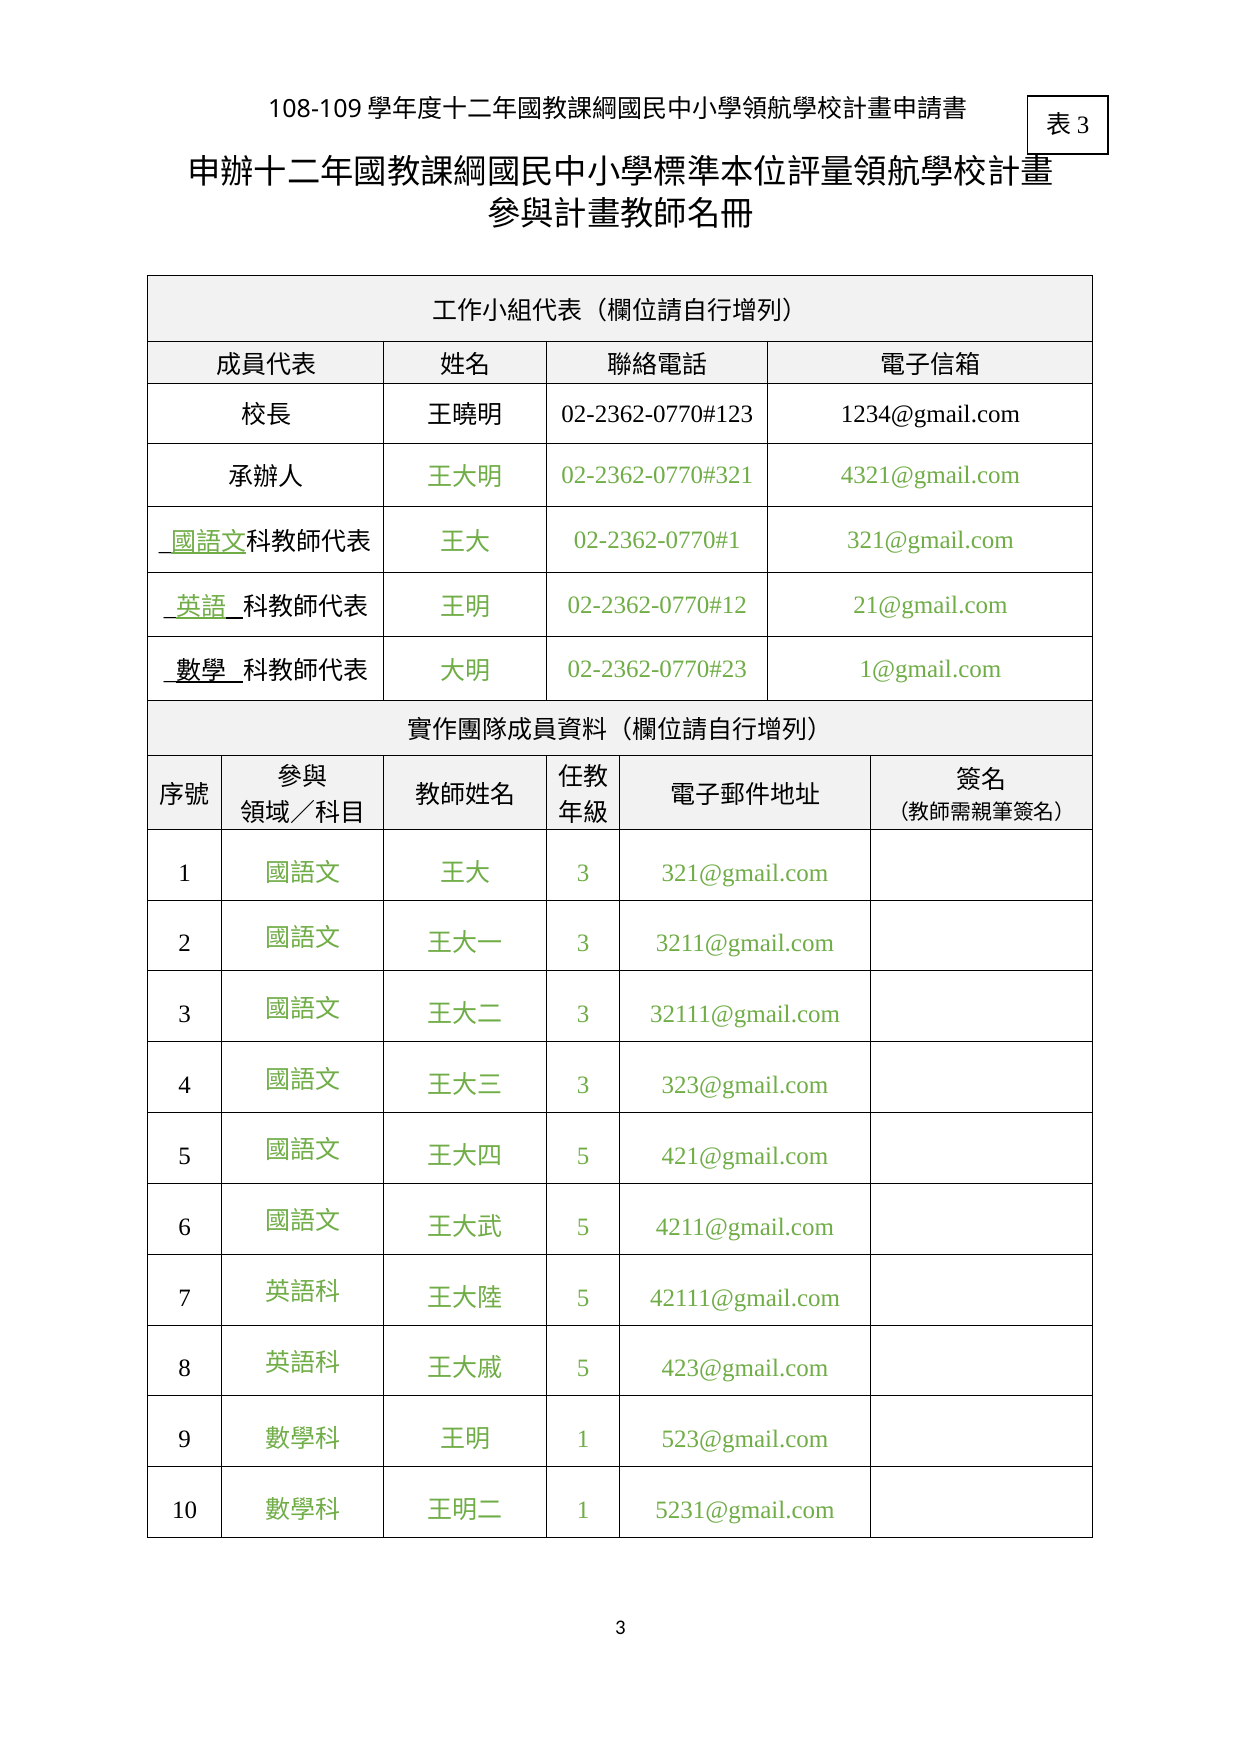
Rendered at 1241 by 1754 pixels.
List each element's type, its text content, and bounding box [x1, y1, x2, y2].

table_cell _國語文科教師代表 [148, 507, 383, 572]
table_cell 數學科 [222, 1396, 383, 1466]
table_cell [871, 1184, 1092, 1254]
table_cell 3 [148, 971, 221, 1041]
table_cell 4211@gmail.com [620, 1184, 870, 1254]
table_cell 02-2362-0770#1 [547, 507, 767, 572]
table_cell 國語文 [222, 971, 383, 1041]
table_cell 序號 [148, 756, 221, 829]
table_cell 國語文 [222, 1184, 383, 1254]
table_cell 5 [547, 1113, 619, 1183]
table_cell _英語 科教師代表 [148, 573, 383, 636]
table_cell [871, 1396, 1092, 1466]
table_cell 7 [148, 1255, 221, 1324]
table_cell [871, 1113, 1092, 1183]
table_cell 姓名 [384, 342, 546, 383]
table_cell 國語文 [222, 830, 383, 899]
table_cell 02-2362-0770#321 [547, 444, 767, 506]
table_cell 電子信箱 [768, 342, 1092, 383]
text 表3 [1043, 104, 1092, 141]
table_cell [871, 1042, 1092, 1112]
table_cell 王明 [384, 1396, 546, 1466]
table_cell 國語文 [222, 1042, 383, 1112]
table_cell 02-2362-0770#123 [547, 384, 767, 442]
table_cell 教師姓名 [384, 756, 546, 829]
table_cell 校長 [148, 384, 383, 442]
table_cell 王大三 [384, 1042, 546, 1112]
table_cell 王大陸 [384, 1255, 546, 1324]
table_cell 英語科 [222, 1326, 383, 1395]
table_cell 王大 [384, 507, 546, 572]
text 參與計畫教師名冊 [112, 192, 1128, 233]
table_cell 423@gmail.com [620, 1326, 870, 1395]
table_cell [871, 901, 1092, 970]
table_cell 3 [547, 901, 619, 970]
table_cell 3 [547, 971, 619, 1041]
table_cell 523@gmail.com [620, 1396, 870, 1466]
table_cell 王明 [384, 573, 546, 636]
table_cell 數學科 [222, 1467, 383, 1537]
table_cell [871, 1326, 1092, 1395]
table_cell 32111@gmail.com [620, 971, 870, 1041]
table_cell 王大 [384, 830, 546, 899]
table_cell [871, 1255, 1092, 1324]
table_cell 1 [547, 1467, 619, 1537]
table_cell 國語文 [222, 1113, 383, 1183]
table_cell 321@gmail.com [620, 830, 870, 899]
table_header 工作小組代表（欄位請自行增列） [148, 276, 1092, 341]
table_cell 21@gmail.com [768, 573, 1092, 636]
table_cell 8 [148, 1326, 221, 1395]
table_cell 成員代表 [148, 342, 383, 383]
table_cell 國語文 [222, 901, 383, 970]
table_cell 3 [547, 830, 619, 899]
table_cell [871, 830, 1092, 899]
table_cell 參與 領域／科目 [222, 756, 383, 829]
table_cell 王大二 [384, 971, 546, 1041]
table_cell 電子郵件地址 [620, 756, 870, 829]
table_cell 10 [148, 1467, 221, 1537]
table_cell 3211@gmail.com [620, 901, 870, 970]
table_cell 英語科 [222, 1255, 383, 1324]
table_cell 9 [148, 1396, 221, 1466]
table_cell 02-2362-0770#23 [547, 637, 767, 700]
table_cell [871, 1467, 1092, 1537]
table_cell 3 [547, 1042, 619, 1112]
table_cell 王大武 [384, 1184, 546, 1254]
table_cell 聯絡電話 [547, 342, 767, 383]
table_cell 02-2362-0770#12 [547, 573, 767, 636]
table_cell 王曉明 [384, 384, 546, 442]
table_cell 42111@gmail.com [620, 1255, 870, 1324]
table_cell 421@gmail.com [620, 1113, 870, 1183]
table_cell 王大戚 [384, 1326, 546, 1395]
table_cell 承辦人 [148, 444, 383, 506]
table_cell _數學 科教師代表 [148, 637, 383, 700]
table_cell 5 [148, 1113, 221, 1183]
table_cell 1234@gmail.com [768, 384, 1092, 442]
table_cell 6 [148, 1184, 221, 1254]
table_cell 王大一 [384, 901, 546, 970]
table_cell 4321@gmail.com [768, 444, 1092, 506]
table_cell 實作團隊成員資料（欄位請自行增列） [148, 701, 1092, 755]
table_cell 大明 [384, 637, 546, 700]
table_cell 323@gmail.com [620, 1042, 870, 1112]
table_cell 5231@gmail.com [620, 1467, 870, 1537]
table_cell 2 [148, 901, 221, 970]
table_cell 5 [547, 1184, 619, 1254]
table_cell 王明二 [384, 1467, 546, 1537]
table_cell 1@gmail.com [768, 637, 1092, 700]
table_cell 4 [148, 1042, 221, 1112]
table_cell 簽名 （教師需親筆簽名） [871, 756, 1092, 829]
table_cell 5 [547, 1326, 619, 1395]
text 申辦十二年國教課綱國民中小學標準本位評量領航學校計畫 [112, 150, 1128, 192]
table_cell 王大明 [384, 444, 546, 506]
table_cell 王大四 [384, 1113, 546, 1183]
table_cell 1 [547, 1396, 619, 1466]
table_cell 321@gmail.com [768, 507, 1092, 572]
table_cell [871, 971, 1092, 1041]
table_cell 1 [148, 830, 221, 899]
table_cell 5 [547, 1255, 619, 1324]
table_cell 任教 年級 [547, 756, 619, 829]
